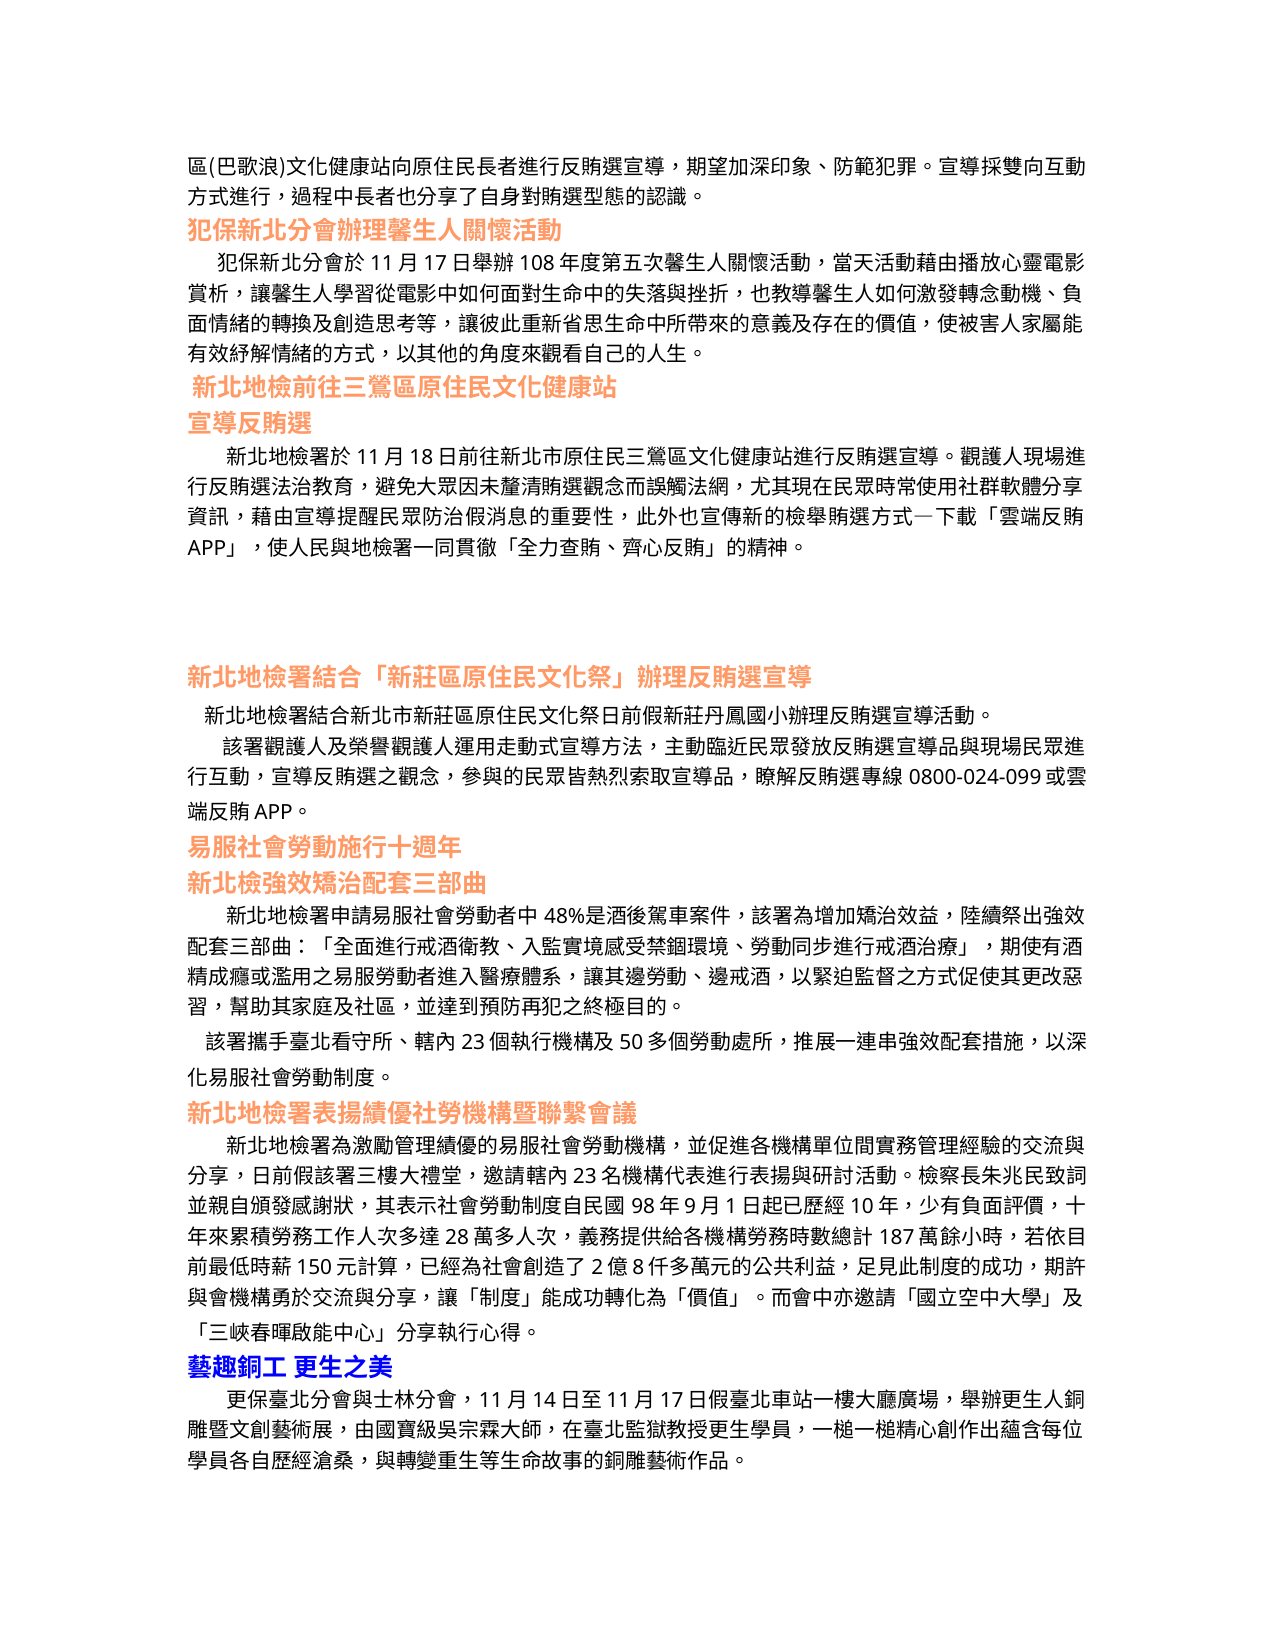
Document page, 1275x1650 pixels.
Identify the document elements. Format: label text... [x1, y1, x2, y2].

text 新北地檢署於11月18日前往新北市原住民三鶯區文化健康站進行反賄選宣導。觀護人現場進行反賄選法治教育，避免大眾因未釐清賄選觀念而誤觸法網，尤其現在民眾時常使用社群軟體分享資訊，藉由宣導提醒民眾防治假消息的重要性，此外也宣傳新的檢舉賄選方式—下載「雲端反賄APP」，使人民與地檢署一同貫徹「全力查賄、齊心反賄」的精神。 [187, 440, 1087, 561]
text 區(巴歌浪)文化健康站向原住民長者進行反賄選宣導，期望加深印象、防範犯罪。宣導採雙向互動方式進行，過程中長者也分享了自身對賄選型態的認識。 [187, 150, 1087, 210]
text 該署觀護人及榮譽觀護人運用走動式宣導方法，主動臨近民眾發放反賄選宣導品與現場民眾進行互動，宣導反賄選之觀念，參與的民眾皆熱烈索取宣導品，瞭解反賄選專線0800-024-099或雲端反賄APP。 [187, 730, 1087, 827]
text 新北地檢署表揚績優社勞機構暨聯繫會議 [187, 1093, 1087, 1129]
text 新北地檢署結合新北市新莊區原住民文化祭日前假新莊丹鳳國小辦理反賄選宣導活動。 [187, 694, 1087, 730]
text 新北地檢署為激勵管理績優的易服社會勞動機構，並促進各機構單位間實務管理經驗的交流與分享，日前假該署三樓大禮堂，邀請轄內23名機構代表進行表揚與研討活動。檢察長朱兆民致詞並親自頒發感謝狀，其表示社會勞動制度自民國98年9月1日起已歷經10年，少有負面評價，十年來累積勞務工作人次多達28萬多人次，義務提供給各機構勞務時數總計187萬餘小時，若依目前最低時薪150元計算，已經為社會創造了2億8仟多萬元的公共利益，足見此制度的成功，期許與會機構勇於交流與分享，讓「制度」能成功轉化為「價值」。而會中亦邀請「國立空中大學」及「三峽春暉啟能中心」分享執行心得。 [187, 1129, 1087, 1347]
text 更保臺北分會與士林分會，11月14日至11月17日假臺北車站一樓大廳廣場，舉辦更生人銅雕暨文創藝術展，由國寶級吳宗霖大師，在臺北監獄教授更生學員，一槌一槌精心創作出蘊含每位學員各自歷經滄桑，與轉變重生等生命故事的銅雕藝術作品。 [187, 1383, 1087, 1474]
text 新北檢強效矯治配套三部曲 [187, 863, 1087, 899]
text 犯保新北分會於11月17日舉辦108年度第五次馨生人關懷活動，當天活動藉由播放心靈電影賞析，讓馨生人學習從電影中如何面對生命中的失落與挫折，也教導馨生人如何激發轉念動機、負面情緒的轉換及創造思考等，讓彼此重新省思生命中所帶來的意義及存在的價值，使被害人家屬能有效紓解情緒的方式，以其他的角度來觀看自己的人生。 [187, 247, 1087, 368]
text 新北地檢前往三鶯區原住民文化健康站 [187, 368, 1087, 404]
text 該署攜手臺北看守所、轄內23個執行機構及50多個勞動處所，推展一連串強效配套措施，以深化易服社會勞動制度。 [187, 1021, 1087, 1093]
text 宣導反賄選 [187, 404, 1087, 440]
text 新北地檢署申請易服社會勞動者中48%是酒後駕車案件，該署為增加矯治效益，陸續祭出強效配套三部曲：「全面進行戒酒衛教、入監實境感受禁錮環境、勞動同步進行戒酒治療」，期使有酒精成癮或濫用之易服勞動者進入醫療體系，讓其邊勞動、邊戒酒，以緊迫監督之方式促使其更改惡習，幫助其家庭及社區，並達到預防再犯之終極目的。 [187, 899, 1087, 1021]
text 易服社會勞動施行十週年 [187, 827, 1087, 863]
text 犯保新北分會辦理馨生人關懷活動 [187, 210, 1087, 247]
text 新北地檢署結合「新莊區原住民文化祭」辦理反賄選宣導 [187, 658, 1087, 694]
text 藝趣銅工 更生之美 [187, 1347, 1087, 1383]
